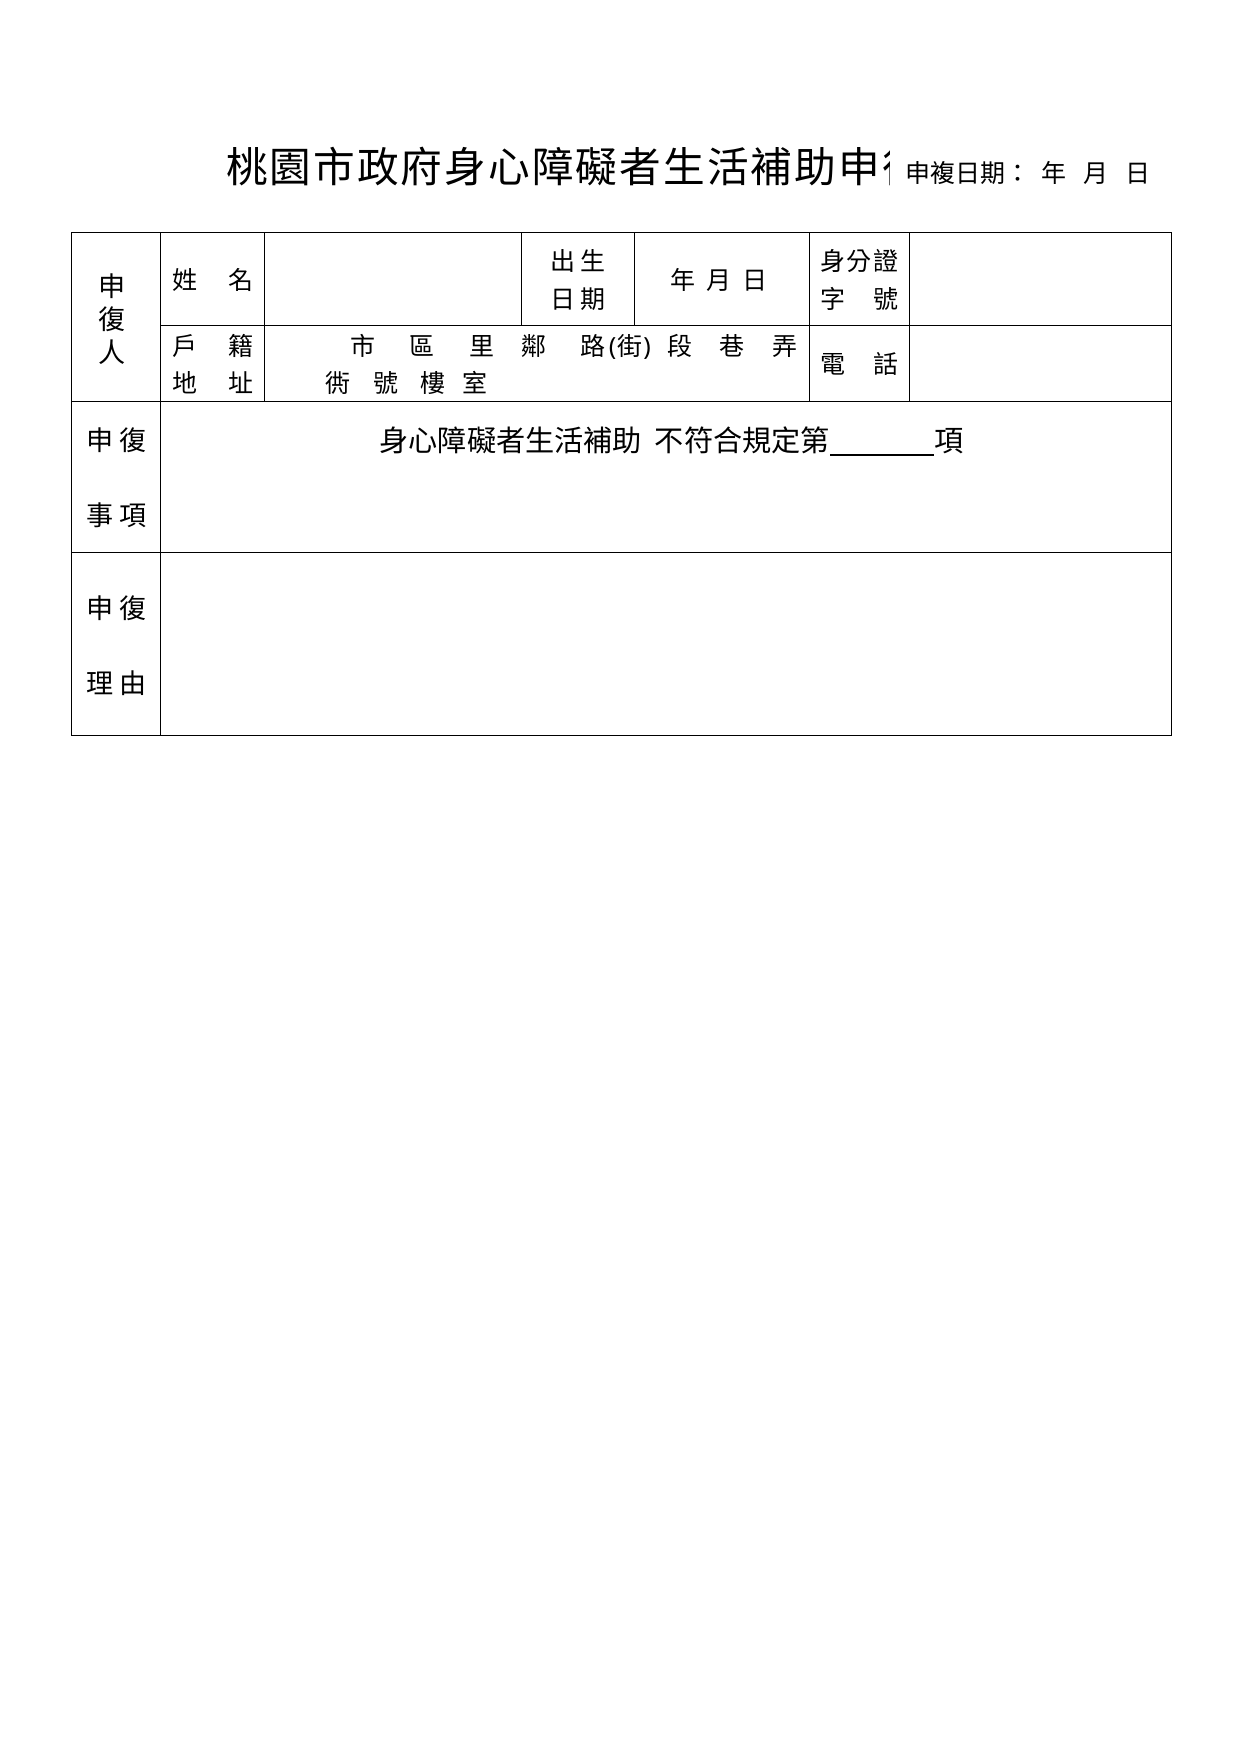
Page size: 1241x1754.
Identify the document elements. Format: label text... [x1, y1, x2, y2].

table_cell 電話 [810, 326, 909, 401]
table_cell 市 區 里 鄰 路(街) 段 巷 弄 衖 號 樓 室 [265, 326, 809, 401]
table_header 身分證字號 [810, 233, 909, 324]
table_header [910, 233, 1171, 324]
table_cell 戶籍 地址 [161, 326, 264, 401]
table_header 姓名 [161, 233, 264, 324]
text 桃園市政府身心障礙者生活補助申復書 [59, 127, 1205, 202]
text 申複日期： 年 月 日 [905, 153, 1225, 189]
table_cell 申 復 事 項 [72, 402, 160, 552]
table_header 年 月 日 [635, 233, 809, 324]
table_cell 身心障礙者生活補助 不符合規定第 項 [161, 402, 1171, 552]
table_header 出 生 日 期 [522, 233, 634, 324]
table_cell 申 復 理 由 [72, 553, 160, 735]
table_header [265, 233, 521, 324]
table_cell [161, 553, 1171, 735]
table_header 申 復 人 基本資料 [72, 233, 160, 401]
table_cell [910, 326, 1171, 401]
